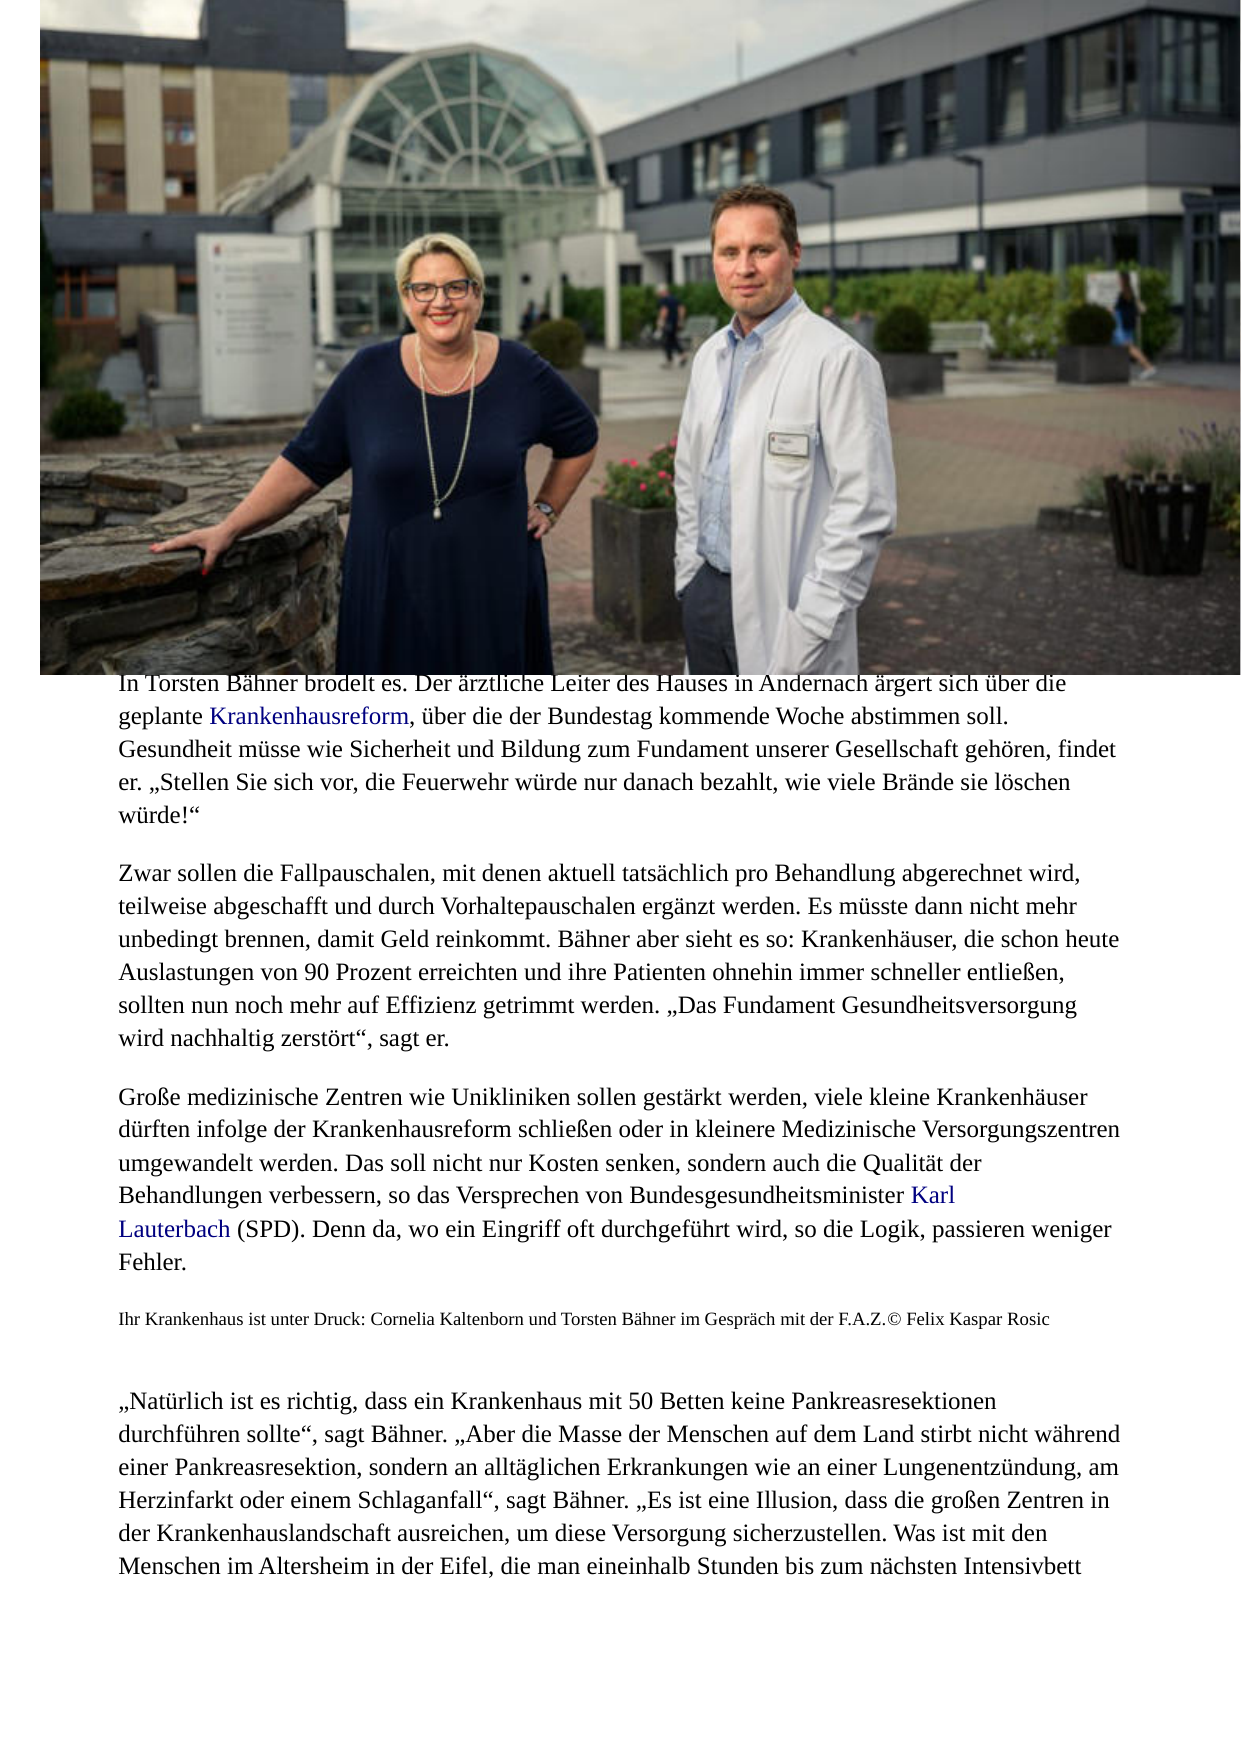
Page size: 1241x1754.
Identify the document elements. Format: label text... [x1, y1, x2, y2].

text „Natürlich ist es richtig, dass ein Krankenhaus mit 50 Betten keine Pankreasresektionen durchführen sollte“, sagt Bähner. „Aber die Masse der Menschen auf dem Land stirbt nicht während einer Pan­kreasresektion, sondern an alltäglichen Erkrankungen wie an einer Lungenentzündung, am Herzinfarkt oder einem Schlaganfall“, sagt Bähner. „Es ist eine Illusion, dass die großen Zentren in der Krankenhauslandschaft ausreichen, um diese Versorgung sicherzustellen. Was ist mit den Menschen im Altersheim in der Eifel, die man eineinhalb Stunden bis zum nächsten Intensivbett [118, 1386, 1122, 1580]
text Ihr Krankenhaus ist unter Druck: Cornelia Kaltenborn und Torsten Bähner im Gespräch mit der F.A.Z.© Felix Kaspar Rosic [118, 1305, 1122, 1330]
text In Torsten Bähner brodelt es. Der ärztliche Leiter des Hauses in Andernach ärgert sich über die geplante Krankenhausreform, über die der Bundestag kommende Woche abstimmen soll. Gesundheit müsse wie Sicherheit und Bildung zum Fundament unserer Gesellschaft gehören, findet er. „Stellen Sie sich vor, die Feuerwehr würde nur danach bezahlt, wie viele Brände sie löschen würde!“ [118, 675, 1122, 829]
text Zwar sollen die Fallpauschalen, mit denen aktuell tatsächlich pro Behandlung abgerechnet wird, teilweise abgeschafft und durch Vorhaltepauschalen ergänzt werden. Es müsste dann nicht mehr unbedingt brennen, damit Geld reinkommt. Bähner aber sieht es so: Krankenhäuser, die schon heute Auslastungen von 90 Prozent erreichten und ihre Patienten ohnehin immer schneller entließen, sollten nun noch mehr auf Effizienz getrimmt werden. „Das Fundament Gesundheitsversorgung wird nachhaltig zerstört“, sagt er. [118, 858, 1122, 1052]
text Große medizinische Zentren wie Unikliniken sollen gestärkt werden, viele kleine Krankenhäuser dürften infolge der Krankenhausreform schließen oder in kleinere Medizinische Versorgungszentren umgewandelt werden. Das soll nicht nur Kosten senken, sondern auch die Qualität der Behandlungen verbessern, so das Versprechen von Bundesgesundheitsminister Karl Lauterbach (SPD). Denn da, wo ein Eingriff oft durchgeführt wird, so die Logik, passieren weniger Fehler. [118, 1082, 1122, 1275]
picture [40, 0, 1241, 675]
